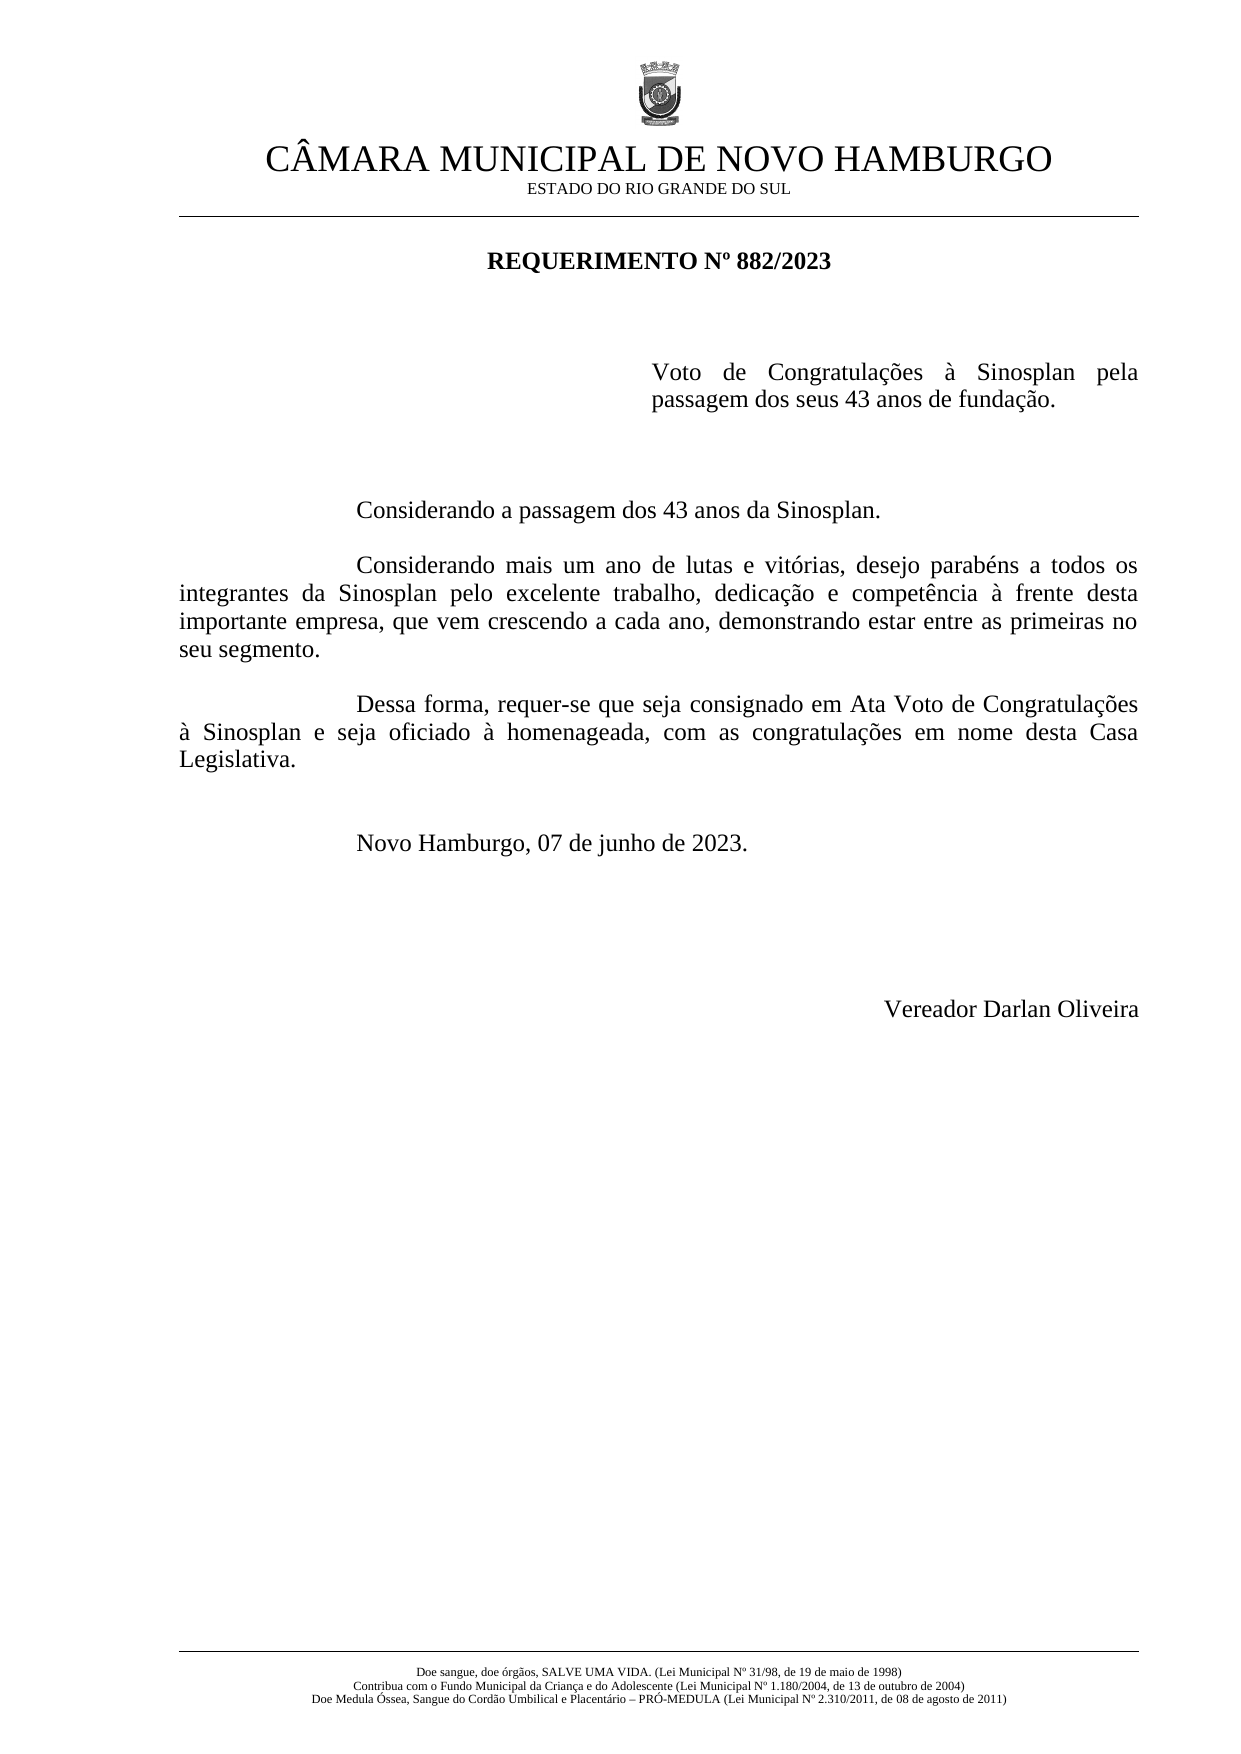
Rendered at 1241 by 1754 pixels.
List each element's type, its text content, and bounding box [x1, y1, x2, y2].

text Considerando mais um ano de lutas e vitórias, desejo parabéns a todos os integrantes da Sinosplan pelo excelente trabalho, dedicação e competência à frente desta importante empresa, que vem crescendo a cada ano, demonstrando estar entre as primeiras no seu segmento. [179, 552, 1139, 662]
text Dessa forma, requer-se que seja consignado em Ata Voto de Congratulações à Sinosplan e seja oficiado à homenageada, com as congratulações em nome desta Casa Legislativa. [179, 690, 1139, 773]
text Vereador Darlan Oliveira [179, 995, 1139, 1023]
text REQUERIMENTO Nº 882/2023 [179, 247, 1139, 274]
text Novo Hamburgo, 07 de junho de 2023. [179, 829, 1139, 856]
text Considerando a passagem dos 43 anos da Sinosplan. [179, 496, 1139, 524]
text Voto de Congratulações à Sinosplan pela passagem dos seus 43 anos de fundação. [651, 358, 1139, 413]
